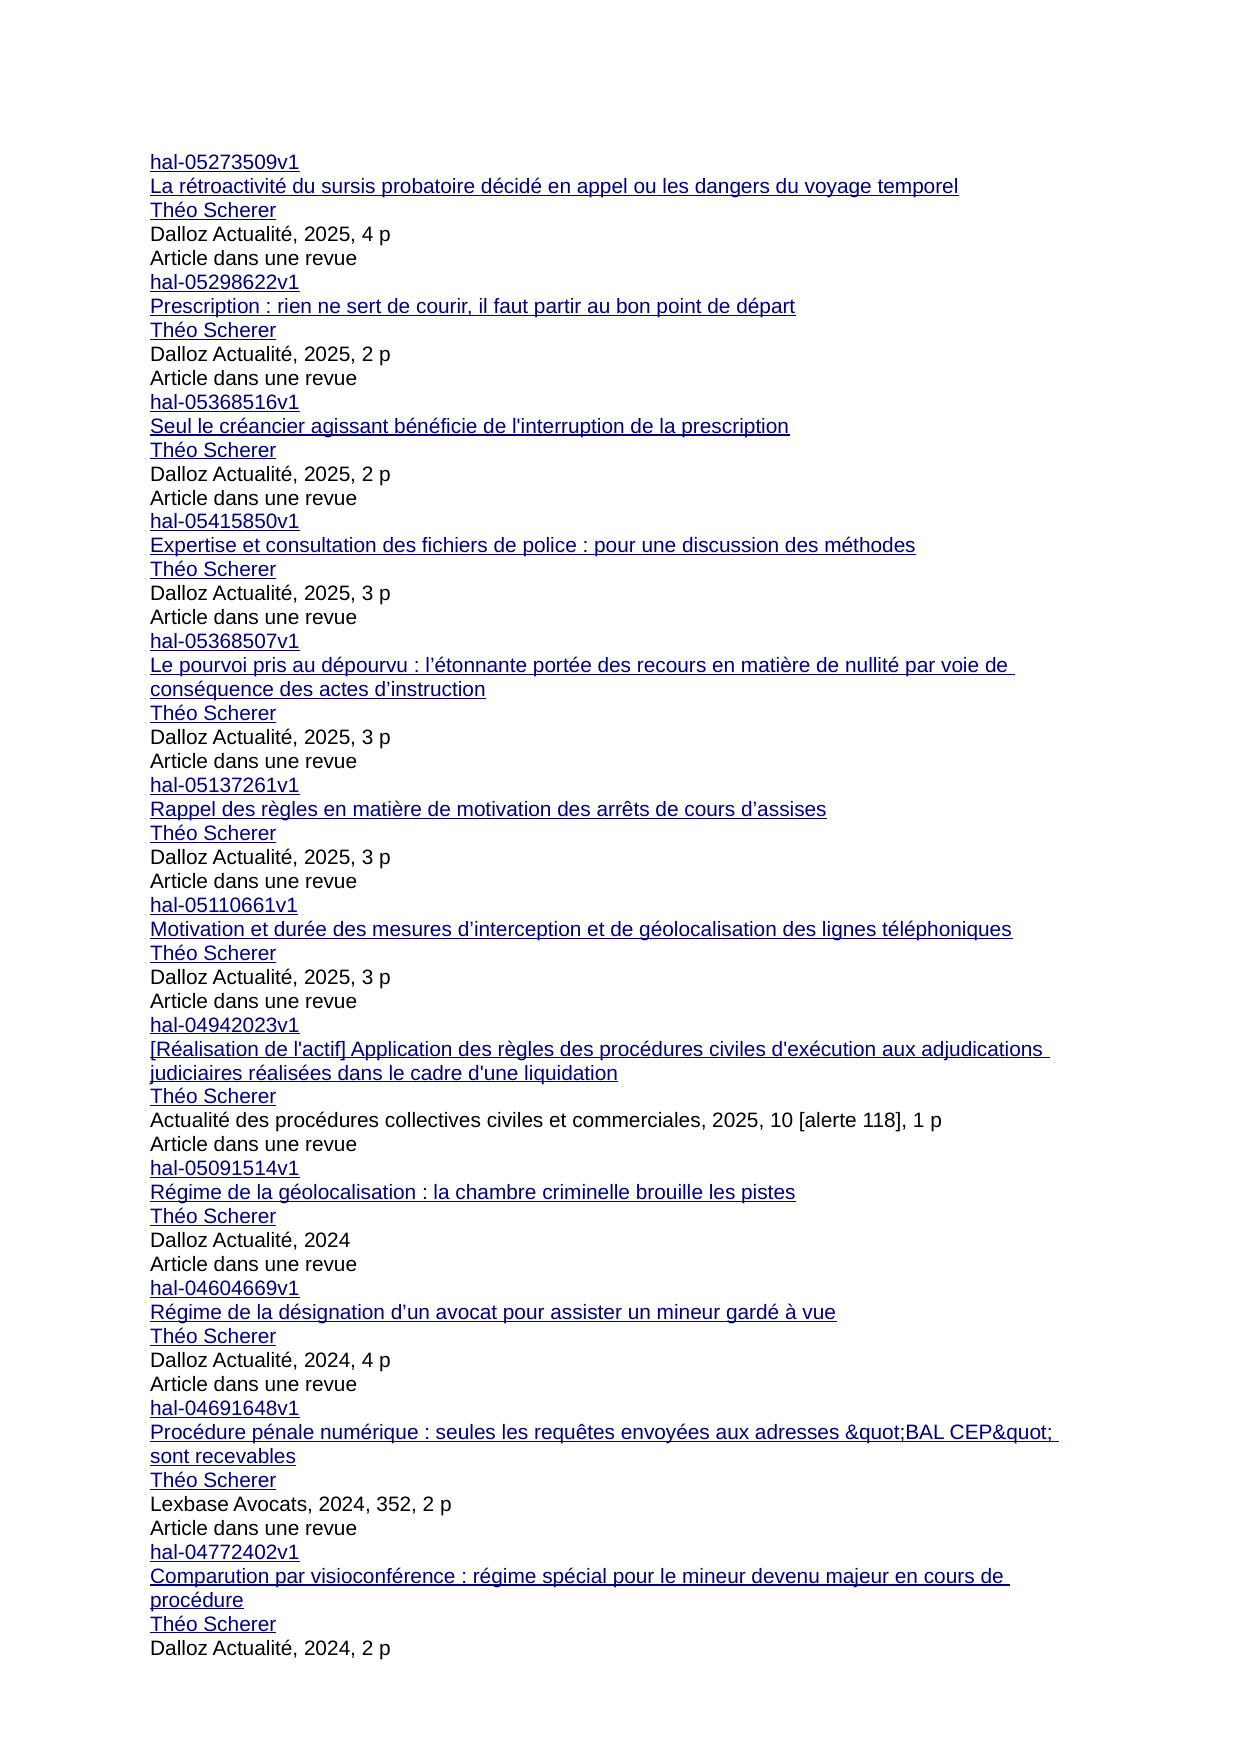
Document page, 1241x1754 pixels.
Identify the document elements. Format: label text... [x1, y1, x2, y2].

table_cell Le pourvoi pris au dépourvu : l’étonnante portée des recours en matière de nullité par voie de conséquence des actes d’instruction Théo Scherer Dalloz Actualité, 2025, 3 p Article dans une revue hal-05137261v1 [150, 653, 1090, 797]
table_cell Régime de la géolocalisation : la chambre criminelle brouille les pistes Théo Scherer Dalloz Actualité, 2024 Article dans une revue hal-04604669v1 [150, 1180, 1090, 1300]
table_cell Expertise et consultation des fichiers de police : pour une discussion des méthodes Théo Scherer Dalloz Actualité, 2025, 3 p Article dans une revue hal-05368507v1 [150, 533, 1090, 653]
table_cell Comparution par visioconférence : régime spécial pour le mineur devenu majeur en cours de procédure Théo Scherer Dalloz Actualité, 2024, 2 p [150, 1564, 1090, 1659]
table_cell [Réalisation de l'actif] Application des règles des procédures civiles d'exécution aux adjudications judiciaires réalisées dans le cadre d'une liquidation Théo Scherer Actualité des procédures collectives civiles et commerciales, 2025, 10 [alerte 118], 1 p Article dans une revue hal-05091514v1 [150, 1036, 1090, 1180]
table_cell Prescription : rien ne sert de courir, il faut partir au bon point de départ Théo Scherer Dalloz Actualité, 2025, 2 p Article dans une revue hal-05368516v1 [150, 294, 1090, 413]
table_cell Motivation et durée des mesures d’interception et de géolocalisation des lignes téléphoniques Théo Scherer Dalloz Actualité, 2025, 3 p Article dans une revue hal-04942023v1 [150, 917, 1090, 1036]
table_cell Seul le créancier agissant bénéficie de l'interruption de la prescription Théo Scherer Dalloz Actualité, 2025, 2 p Article dans une revue hal-05415850v1 [150, 414, 1090, 533]
table_cell Rappel des règles en matière de motivation des arrêts de cours d’assises Théo Scherer Dalloz Actualité, 2025, 3 p Article dans une revue hal-05110661v1 [150, 797, 1090, 917]
table_cell La rétroactivité du sursis probatoire décidé en appel ou les dangers du voyage temporel Théo Scherer Dalloz Actualité, 2025, 4 p Article dans une revue hal-05298622v1 [150, 174, 1090, 294]
table_cell hal-05273509v1 [150, 150, 1090, 174]
table_cell Procédure pénale numérique : seules les requêtes envoyées aux adresses &quot;BAL CEP&quot; sont recevables Théo Scherer Lexbase Avocats, 2024, 352, 2 p Article dans une revue hal-04772402v1 [150, 1420, 1090, 1563]
table_cell Régime de la désignation d’un avocat pour assister un mineur gardé à vue Théo Scherer Dalloz Actualité, 2024, 4 p Article dans une revue hal-04691648v1 [150, 1300, 1090, 1420]
